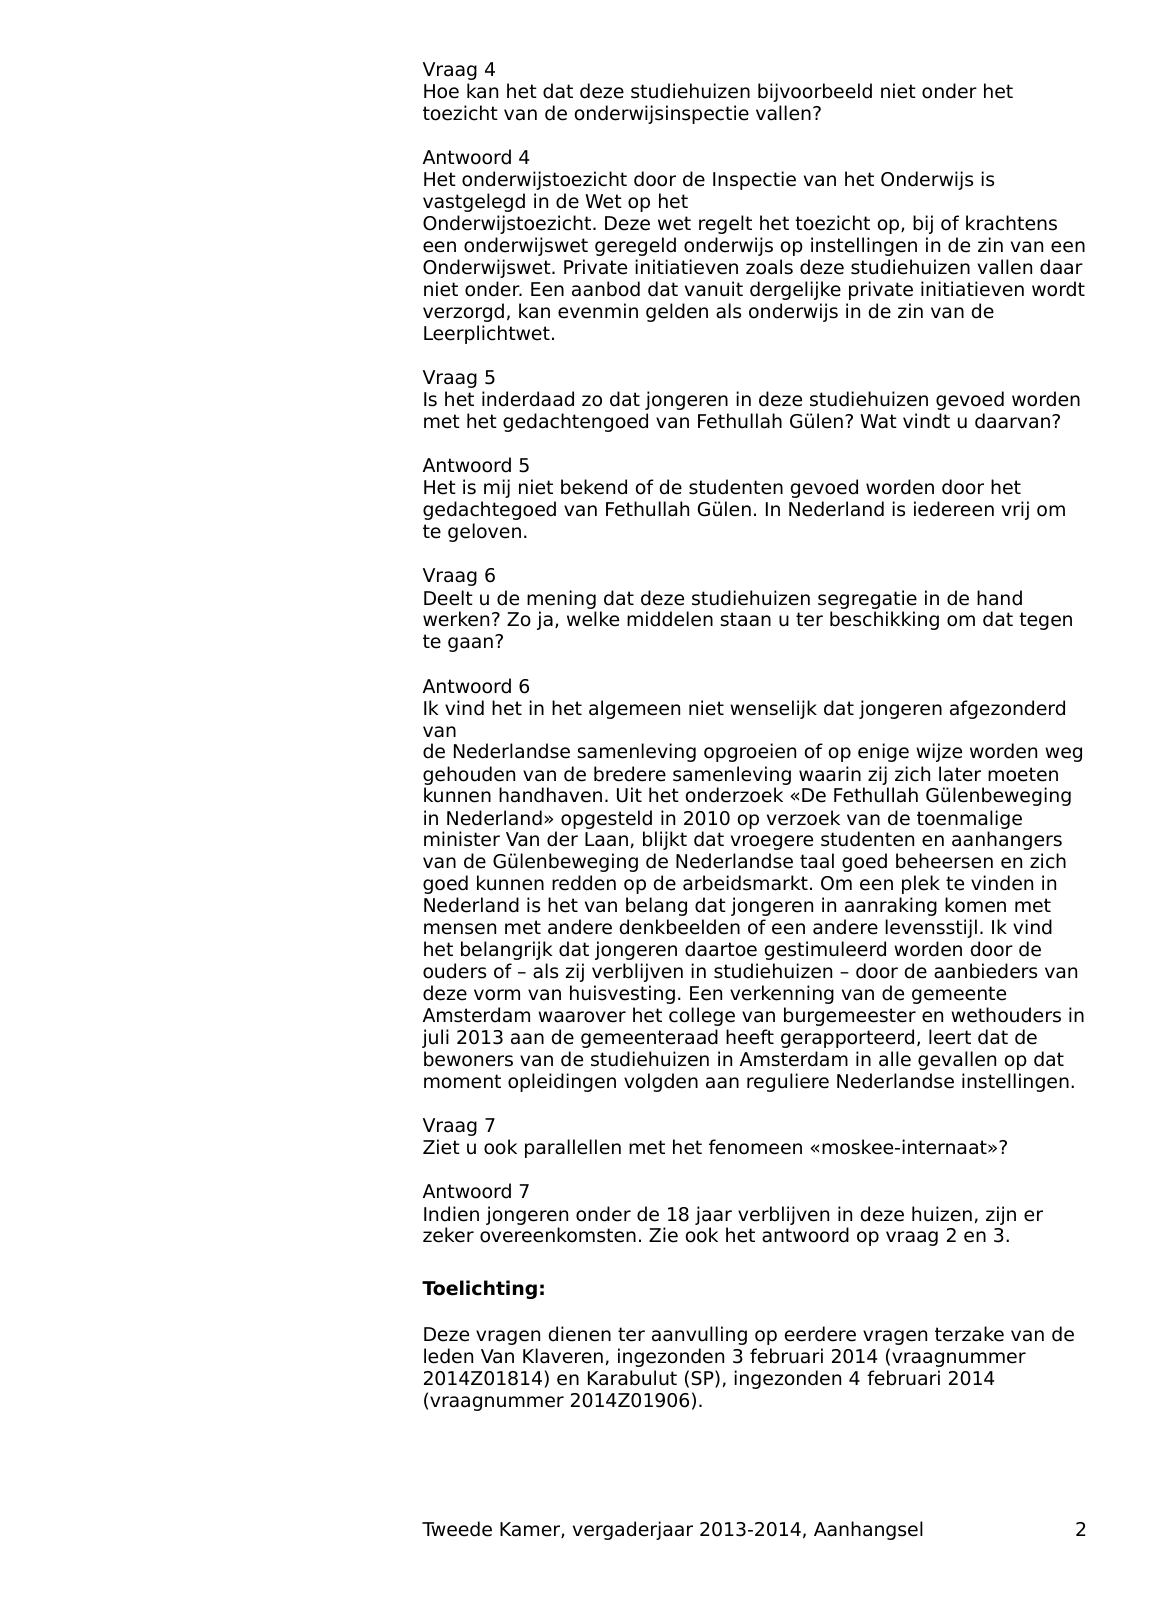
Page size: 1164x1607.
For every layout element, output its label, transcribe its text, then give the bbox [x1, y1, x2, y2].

text de Nederlandse samenleving opgroeien of op enige wijze worden weg gehouden van de bredere samenleving waarin zij zich later moeten kunnen handhaven. Uit het onderzoek «De Fethullah Gülenbeweging in Nederland» opgesteld in 2010 op verzoek van de toenmalige minister Van der Laan, blijkt dat vroegere studenten en aanhangers van de Gülenbeweging de Nederlandse taal goed beheersen en zich goed kunnen redden op de arbeidsmarkt. Om een plek te vinden in Nederland is het van belang dat jongeren in aanraking komen met mensen met andere denkbeelden of een andere levensstijl. Ik vind het belangrijk dat jongeren daartoe gestimuleerd worden door de ouders of – als zij verblijven in studiehuizen – door de aanbieders van deze vorm van huisvesting. Een verkenning van de gemeente Amsterdam waarover het college van burgemeester en wethouders in juli 2013 aan de gemeenteraad heeft gerapporteerd, leert dat de bewoners van de studiehuizen in Amsterdam in alle gevallen op dat moment opleidingen volgden aan reguliere Nederlandse instellingen. [422, 741, 1087, 1093]
text Ik vind het in het algemeen niet wenselijk dat jongeren afgezonderd van [422, 697, 1087, 741]
text Antwoord 6 [422, 676, 1087, 697]
text Vraag 4 [422, 59, 1087, 81]
text Hoe kan het dat deze studiehuizen bijvoorbeeld niet onder het toezicht van de onderwijsinspectie vallen? [422, 81, 1087, 125]
text Vraag 6 [422, 565, 1087, 587]
subtitle Toelichting: [422, 1277, 1087, 1299]
text Onderwijstoezicht. Deze wet regelt het toezicht op, bij of krachtens een onderwijswet geregeld onderwijs op instellingen in de zin van een Onderwijswet. Private initiatieven zoals deze studiehuizen vallen daar niet onder. Een aanbod dat vanuit dergelijke private initiatieven wordt verzorgd, kan evenmin gelden als onderwijs in de zin van de Leerplichtwet. [422, 213, 1087, 345]
text Is het inderdaad zo dat jongeren in deze studiehuizen gevoed worden met het gedachtengoed van Fethullah Gülen? Wat vindt u daarvan? [422, 389, 1087, 433]
text Antwoord 4 [422, 147, 1087, 169]
text Deelt u de mening dat deze studiehuizen segregatie in de hand werken? Zo ja, welke middelen staan u ter beschikking om dat tegen te gaan? [422, 587, 1087, 653]
text Ziet u ook parallellen met het fenomeen «moskee-internaat»? [422, 1137, 1087, 1159]
text Antwoord 7 [422, 1181, 1087, 1203]
text Indien jongeren onder de 18 jaar verblijven in deze huizen, zijn er zeker overeenkomsten. Zie ook het antwoord op vraag 2 en 3. [422, 1203, 1087, 1247]
text Het is mij niet bekend of de studenten gevoed worden door het gedachtegoed van Fethullah Gülen. In Nederland is iedereen vrij om te geloven. [422, 477, 1087, 543]
text Antwoord 5 [422, 455, 1087, 477]
text Deze vragen dienen ter aanvulling op eerdere vragen terzake van de leden Van Klaveren, ingezonden 3 februari 2014 (vraagnummer 2014Z01814) en Karabulut (SP), ingezonden 4 februari 2014 (vraagnummer 2014Z01906). [422, 1324, 1087, 1412]
text Vraag 5 [422, 367, 1087, 389]
text Vraag 7 [422, 1115, 1087, 1137]
text Het onderwijstoezicht door de Inspectie van het Onderwijs is vastgelegd in de Wet op het [422, 169, 1087, 213]
